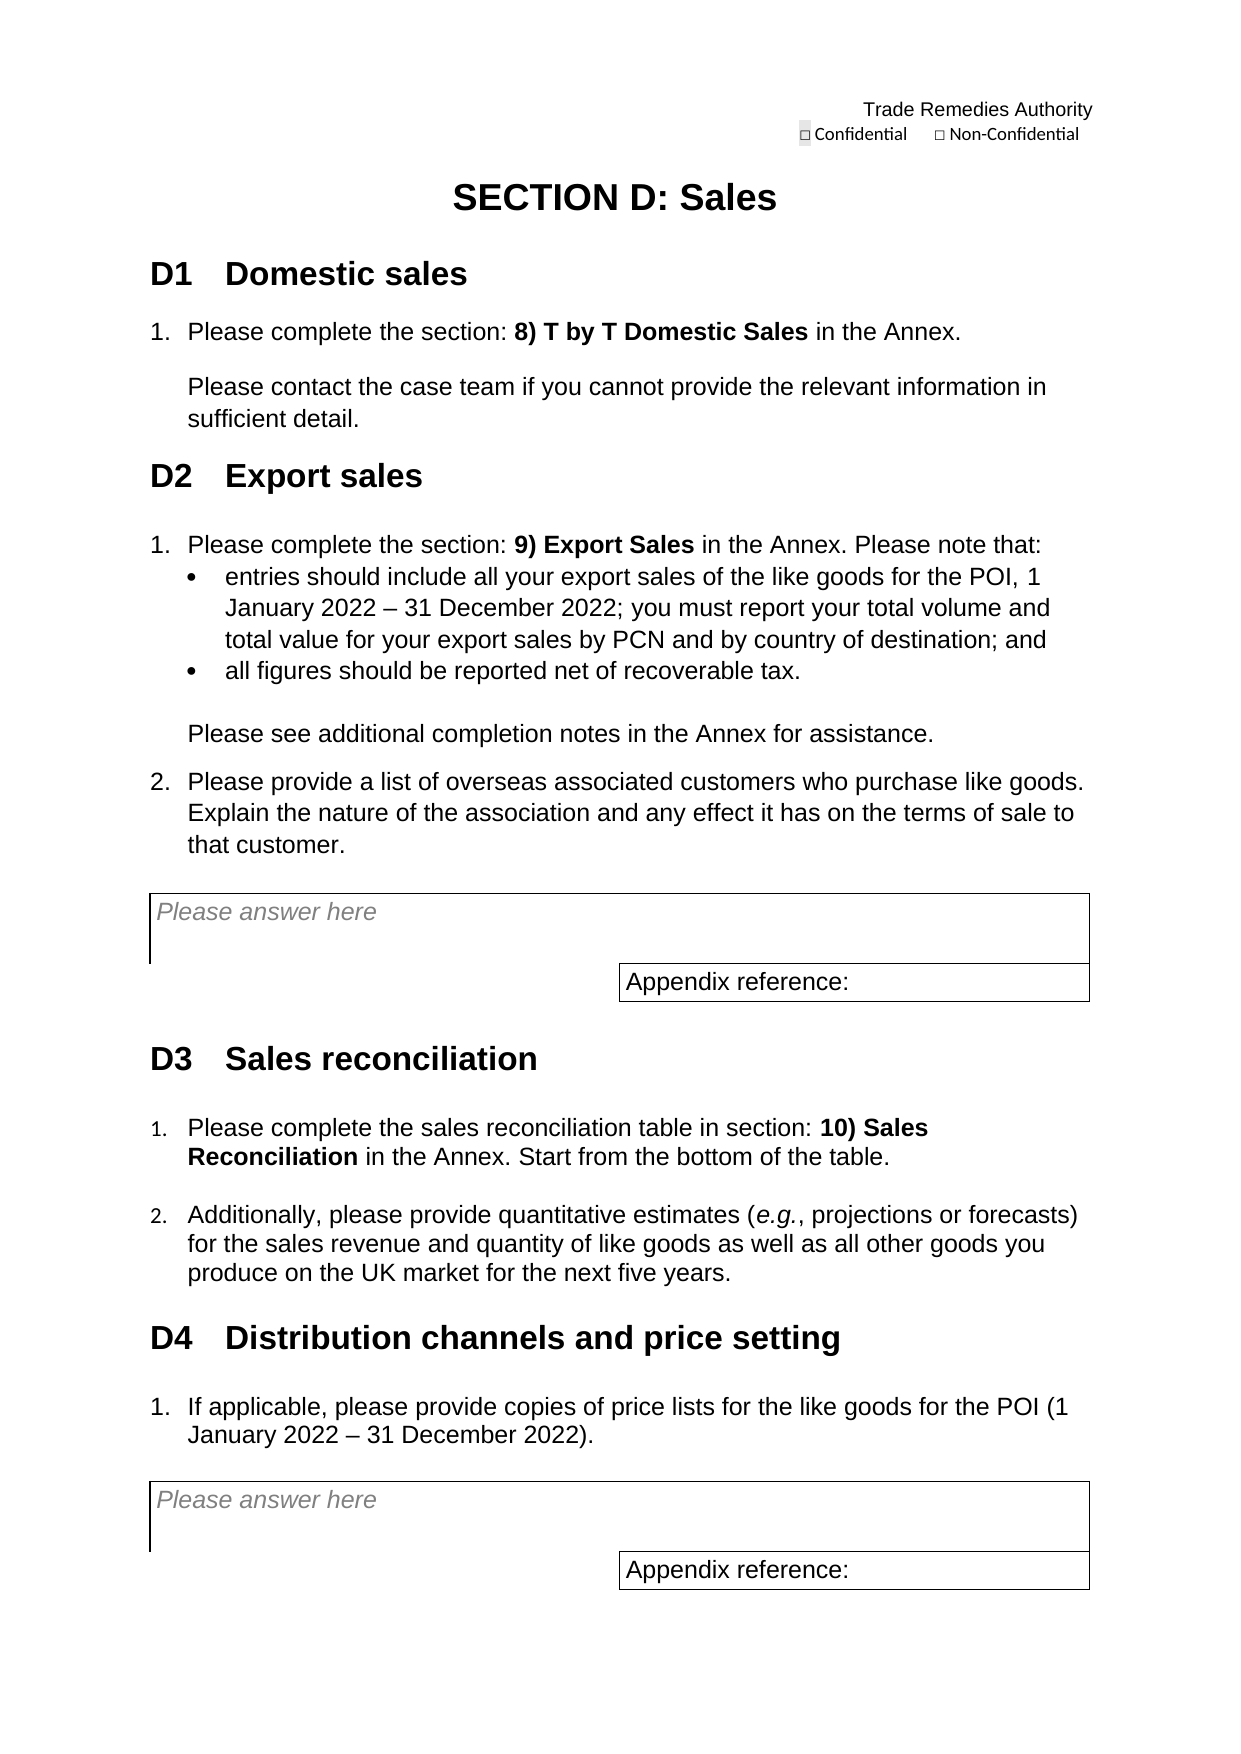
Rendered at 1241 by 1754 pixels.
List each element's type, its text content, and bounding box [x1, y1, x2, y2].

list Please complete the section: 8) T by T Domestic Sales in the Annex. [150, 317, 1090, 346]
list Please complete the section: 9) Export Sales in the Annex. Please note that: [150, 530, 1090, 559]
subtitle D4 Distribution channels and price setting [150, 1318, 1090, 1356]
subtitle D2 Export sales [150, 456, 1090, 495]
list all figures should be reported net of recoverable tax. [187, 656, 1090, 685]
table_header Please answer here [151, 1482, 1089, 1551]
subtitle SECTION D: Sales [150, 175, 1090, 218]
table_cell [150, 1552, 619, 1589]
table_header Please answer here [151, 894, 1089, 963]
list Please contact the case team if you cannot provide the relevant information in sufficient detail. [187, 372, 1090, 432]
subtitle D1 Domestic sales [150, 254, 1090, 292]
list If applicable, please provide copies of price lists for the like goods for the POI (1 January 2022 – 31 December 2022). [150, 1392, 1090, 1449]
list Please complete the sales reconciliation table in section: 10) Sales Reconciliation in the Annex. Start from the bottom of the table. [150, 1113, 1090, 1171]
text Please see additional completion notes in the Annex for assistance. [150, 719, 1090, 748]
table_cell Appendix reference: [620, 1552, 1089, 1589]
table_cell [150, 964, 619, 1001]
list Additionally, please provide quantitative estimates (e.g., projections or forecasts) for the sales revenue and quantity of like goods as well as all other goods you produce on the UK market for the next five years. [150, 1200, 1090, 1286]
list entries should include all your export sales of the like goods for the POI, 1 January 2022 – 31 December 2022; you must report your total volume and total value for your export sales by PCN and by country of destination; and [187, 562, 1090, 653]
table_cell Appendix reference: [620, 964, 1089, 1001]
subtitle D3 Sales reconciliation [150, 1039, 1090, 1078]
list Please provide a list of overseas associated customers who purchase like goods. Explain the nature of the association and any effect it has on the terms of sale to that customer. [150, 767, 1090, 858]
